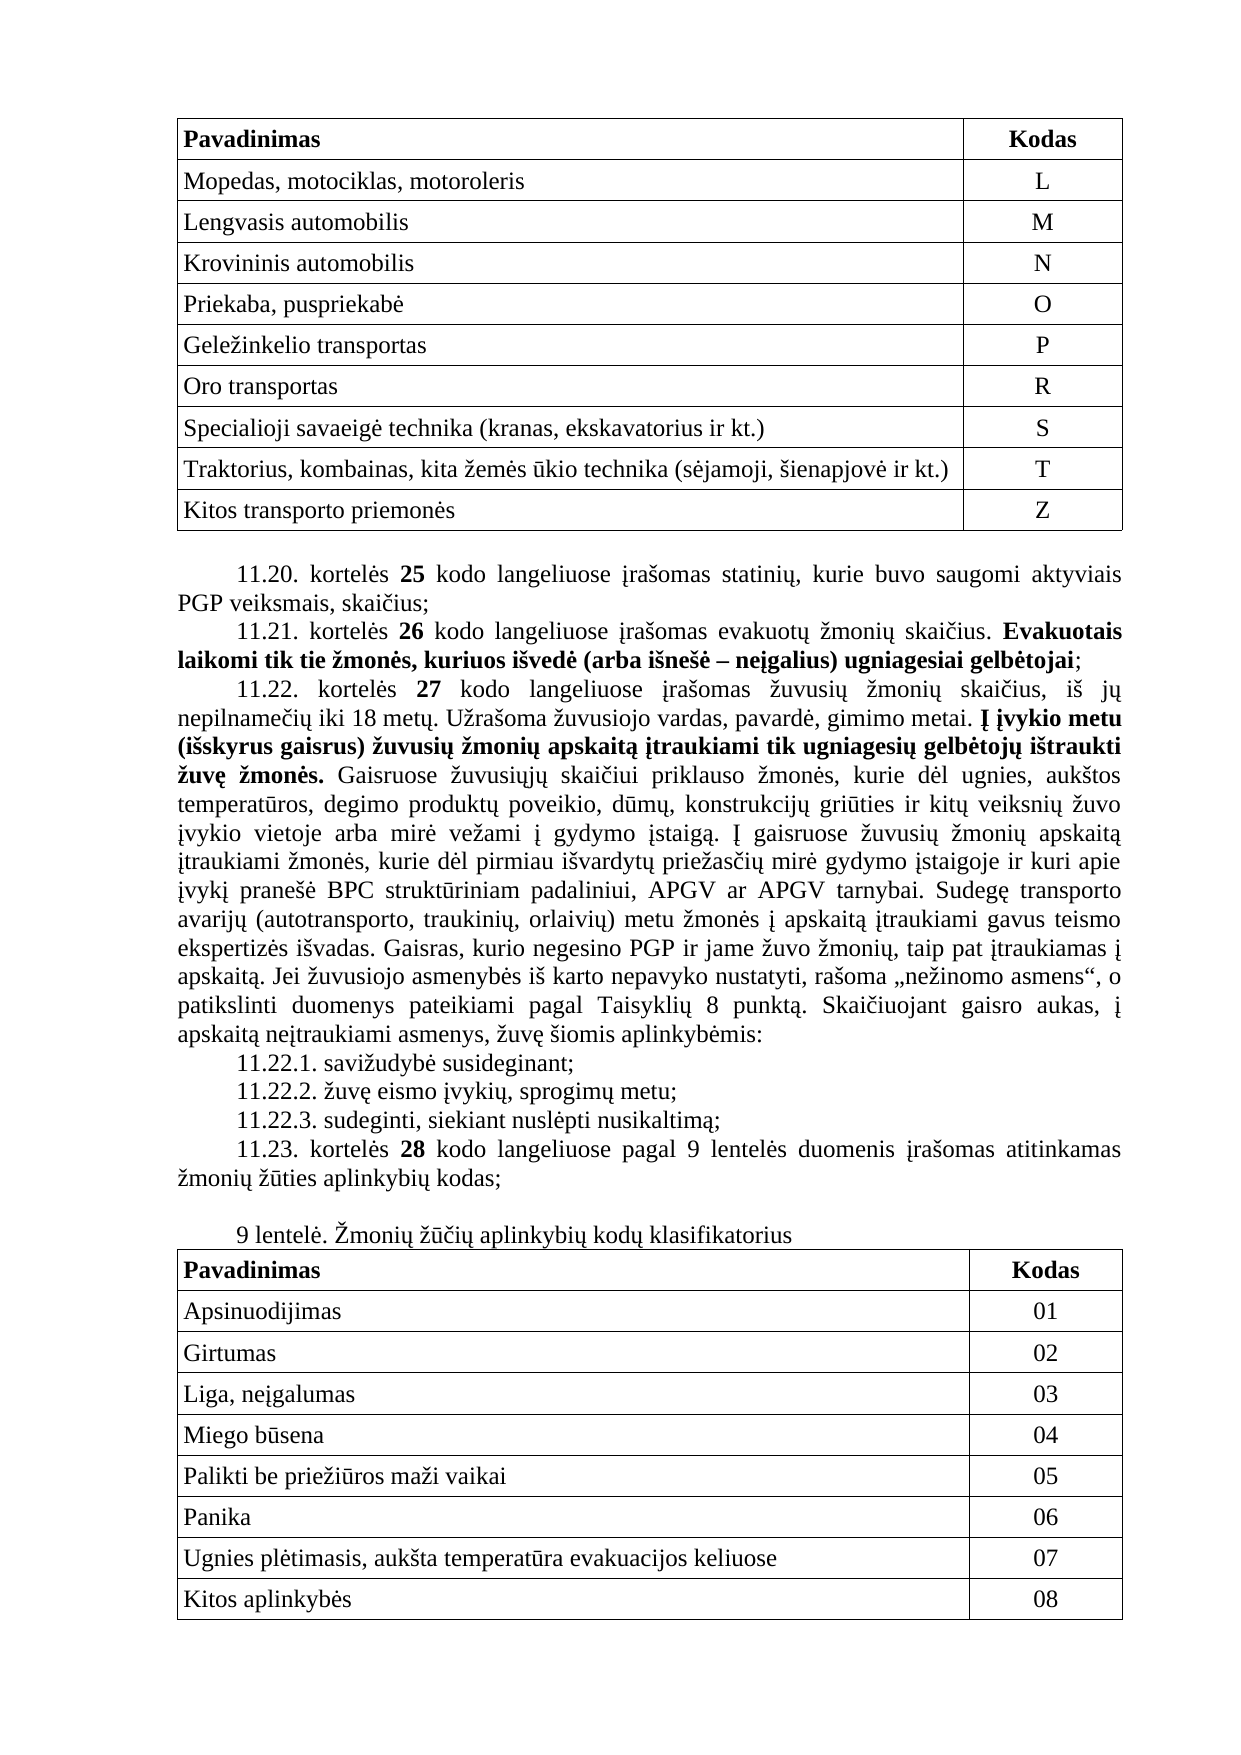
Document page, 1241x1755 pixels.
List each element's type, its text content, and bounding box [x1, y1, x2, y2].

table_cell 07 [970, 1538, 1122, 1578]
table_cell Geležinkelio transportas [178, 325, 963, 365]
table_header Pavadinimas [178, 119, 963, 159]
text 11.22.1. savižudybė susideginant; [177, 1048, 1122, 1076]
table_cell Specialioji savaeigė technika (kranas, ekskavatorius ir kt.) [178, 407, 963, 447]
table_cell Palikti be priežiūros maži vaikai [178, 1456, 969, 1496]
text 9 lentelė. Žmonių žūčių aplinkybių kodų klasifikatorius [177, 1220, 1122, 1249]
table_cell S [964, 407, 1122, 447]
table_cell Panika [178, 1497, 969, 1537]
text 11.22.2. žuvę eismo įvykių, sprogimų metu; [177, 1076, 1122, 1105]
table_cell Traktorius, kombainas, kita žemės ūkio technika (sėjamoji, šienapjovė ir kt.) [178, 448, 963, 488]
table_header Kodas [964, 119, 1122, 159]
table_cell Ugnies plėtimasis, aukšta temperatūra evakuacijos keliuose [178, 1538, 969, 1578]
table_cell M [964, 201, 1122, 242]
text 11.20. kortelės 25 kodo langeliuose įrašomas statinių, kurie buvo saugomi aktyviais PGP veiksmais, skaičius; [177, 559, 1122, 616]
text 11.21. kortelės 26 kodo langeliuose įrašomas evakuotų žmonių skaičius. Evakuotais laikomi tik tie žmonės, kuriuos išvedė (arba išnešė – neįgalius) ugniagesiai gelbėtojai; [177, 616, 1122, 674]
table_cell T [964, 448, 1122, 488]
table_cell Mopedas, motociklas, motoroleris [178, 160, 963, 200]
table_cell L [964, 160, 1122, 200]
table_cell 01 [970, 1291, 1122, 1331]
text 11.22. kortelės 27 kodo langeliuose įrašomas žuvusių žmonių skaičius, iš jų nepilnamečių iki 18 metų. Užrašoma žuvusiojo vardas, pavardė, gimimo metai. Į įvykio metu (išskyrus gaisrus) žuvusių žmonių apskaitą įtraukiami tik ugniagesių gelbėtojų ištraukti žuvę žmonės. Gaisruose žuvusiųjų skaičiui priklauso žmonės, kurie dėl ugnies, aukštos temperatūros, degimo produktų poveikio, dūmų, konstrukcijų griūties ir kitų veiksnių žuvo įvykio vietoje arba mirė vežami į gydymo įstaigą. Į gaisruose žuvusių žmonių apskaitą įtraukiami žmonės, kurie dėl pirmiau išvardytų priežasčių mirė gydymo įstaigoje ir kuri apie įvykį pranešė BPC struktūriniam padaliniui, APGV ar APGV tarnybai. Sudegę transporto avarijų (autotransporto, traukinių, orlaivių) metu žmonės į apskaitą įtraukiami gavus teismo ekspertizės išvadas. Gaisras, kurio negesino PGP ir jame žuvo žmonių, taip pat įtraukiamas į apskaitą. Jei žuvusiojo asmenybės iš karto nepavyko nustatyti, rašoma „nežinomo asmens“, o patikslinti duomenys pateikiami pagal Taisyklių 8 punktą. Skaičiuojant gaisro aukas, į apskaitą neįtraukiami asmenys, žuvę šiomis aplinkybėmis: [177, 674, 1122, 1048]
table_cell O [964, 284, 1122, 324]
table_cell P [964, 325, 1122, 365]
table_cell 05 [970, 1456, 1122, 1496]
table_cell 02 [970, 1332, 1122, 1372]
table_cell 04 [970, 1415, 1122, 1454]
table_cell 08 [970, 1579, 1122, 1619]
table_cell Apsinuodijimas [178, 1291, 969, 1331]
text 11.23. kortelės 28 kodo langeliuose pagal 9 lentelės duomenis įrašomas atitinkamas žmonių žūties aplinkybių kodas; [177, 1134, 1122, 1191]
table_cell 03 [970, 1373, 1122, 1413]
table_cell 06 [970, 1497, 1122, 1537]
table_cell Liga, neįgalumas [178, 1373, 969, 1413]
table_cell Miego būsena [178, 1415, 969, 1454]
table_cell Kitos transporto priemonės [178, 490, 963, 529]
table_cell Lengvasis automobilis [178, 201, 963, 242]
table_cell Z [964, 490, 1122, 529]
table_cell R [964, 366, 1122, 406]
table_cell Kitos aplinkybės [178, 1579, 969, 1619]
table_cell N [964, 243, 1122, 283]
text 11.22.3. sudeginti, siekiant nuslėpti nusikaltimą; [177, 1105, 1122, 1134]
table_cell Krovininis automobilis [178, 243, 963, 283]
table_cell Girtumas [178, 1332, 969, 1372]
table_header Kodas [970, 1250, 1122, 1290]
table_cell Oro transportas [178, 366, 963, 406]
table_header Pavadinimas [178, 1250, 969, 1290]
table_cell Priekaba, puspriekabė [178, 284, 963, 324]
